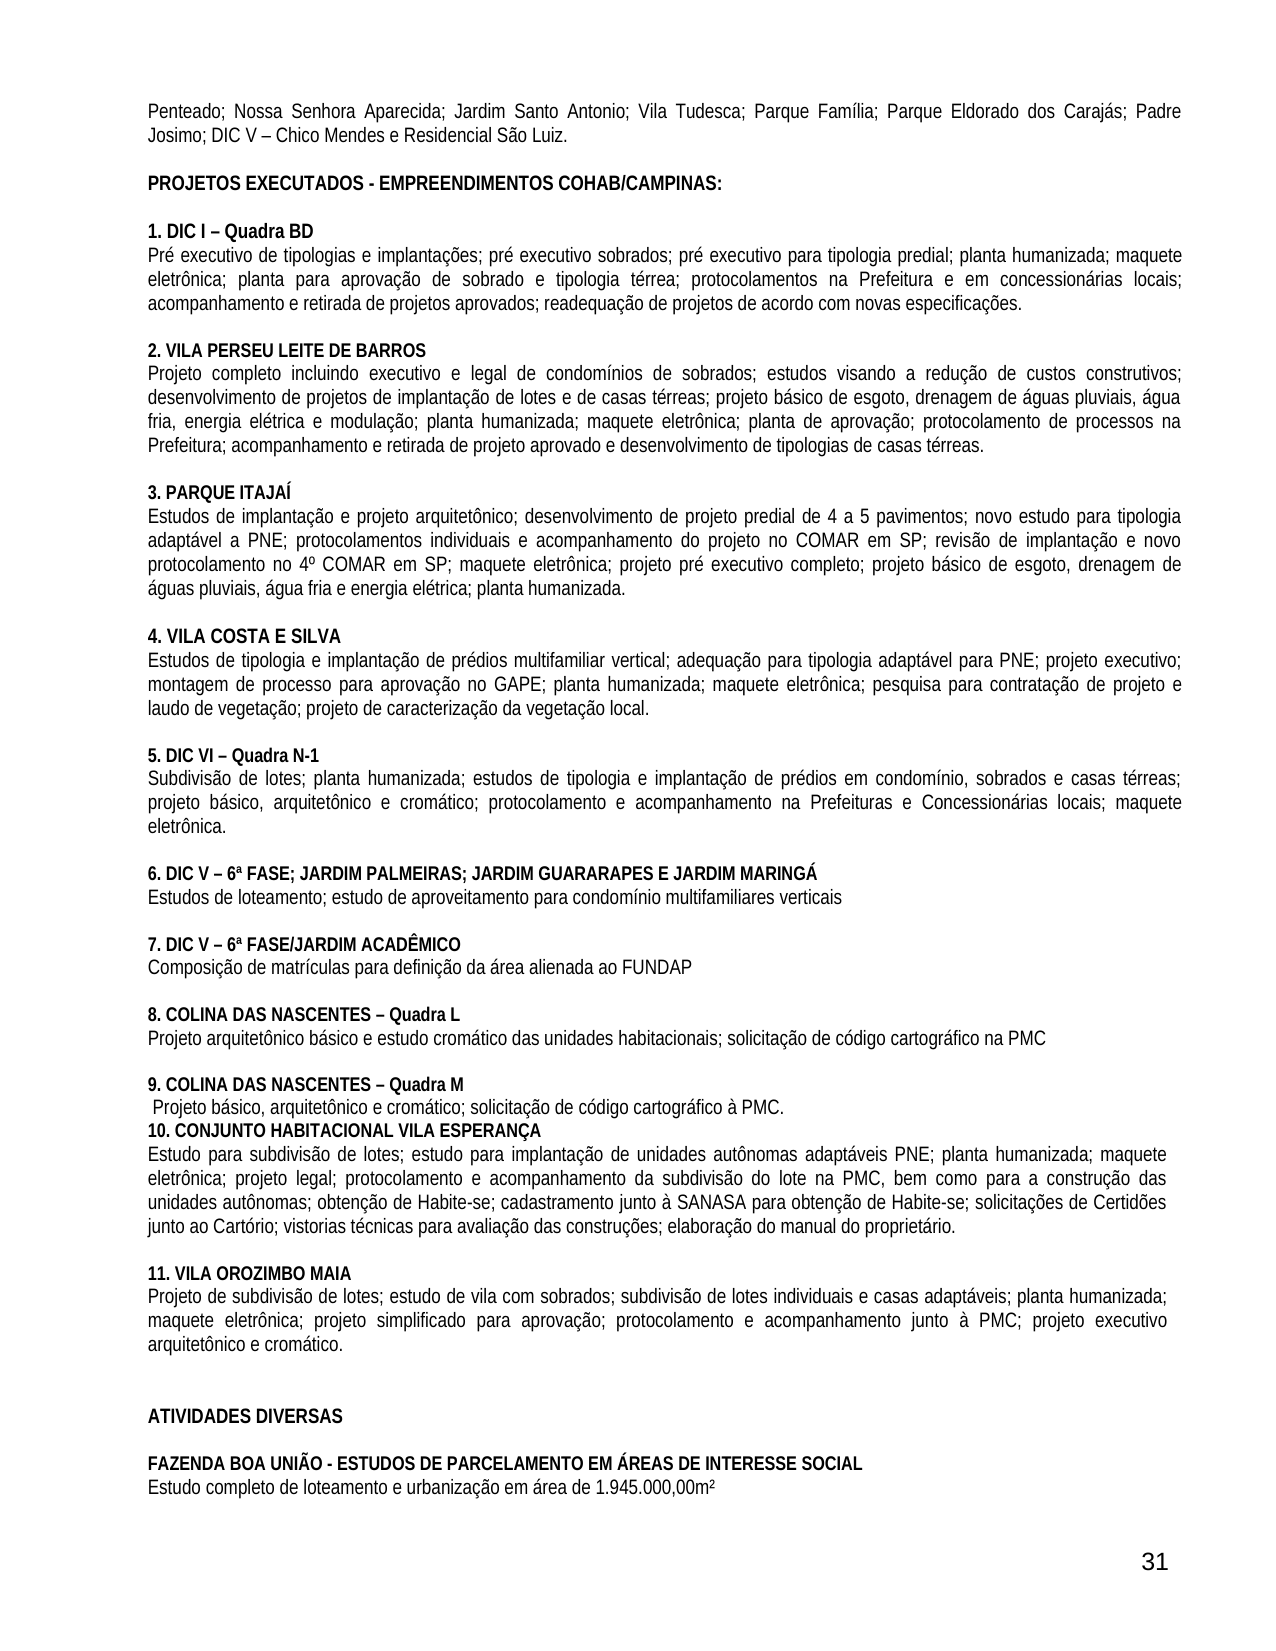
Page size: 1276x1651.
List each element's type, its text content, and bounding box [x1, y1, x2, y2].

text Pré executivo de tipologias e implantações; pré executivo sobrados; pré executivo para tipologia predial; planta humanizada; maquete eletrônica; planta para aprovação de sobrado e tipologia térrea; protocolamentos na Prefeitura e em concessionárias locais; acompanhamento e retirada de projetos aprovados; readequação de projetos de acordo com novas especificações. [148, 243, 1184, 315]
text ATIVIDADES DIVERSAS [148, 1404, 1110, 1428]
text 5. DIC VI – Quadra N-1 [148, 743, 1184, 766]
text Projeto de subdivisão de lotes; estudo de vila com sobrados; subdivisão de lotes individuais e casas adaptáveis; planta humanizada; maquete eletrônica; projeto simplificado para aprovação; protocolamento e acompanhamento junto à PMC; projeto executivo arquitetônico e cromático. [148, 1284, 1169, 1356]
text Estudo completo de loteamento e urbanização em área de 1.945.000,00m² [148, 1475, 1110, 1499]
text 8. COLINA DAS NASCENTES – Quadra L [148, 1003, 1110, 1026]
text Composição de matrículas para definição da área alienada ao FUNDAP [148, 955, 1184, 979]
text PROJETOS EXECUTADOS - EMPREENDIMENTOS COHAB/CAMPINAS: [148, 171, 1184, 195]
text 2. VILA PERSEU LEITE DE BARROS [148, 339, 1184, 361]
text 10. CONJUNTO HABITACIONAL VILA ESPERANÇA [148, 1119, 1169, 1142]
text 3. PARQUE ITAJAÍ [148, 481, 1184, 504]
text Estudos de loteamento; estudo de aproveitamento para condomínio multifamiliares verticais [148, 885, 1184, 909]
text Estudo para subdivisão de lotes; estudo para implantação de unidades autônomas adaptáveis PNE; planta humanizada; maquete eletrônica; projeto legal; protocolamento e acompanhamento da subdivisão do lote na PMC, bem como para a construção das unidades autônomas; obtenção de Habite-se; cadastramento junto à SANASA para obtenção de Habite-se; solicitações de Certidões junto ao Cartório; vistorias técnicas para avaliação das construções; elaboração do manual do proprietário. [148, 1142, 1169, 1238]
text FAZENDA BOA UNIÃO - ESTUDOS DE PARCELAMENTO EM ÁREAS DE INTERESSE SOCIAL [148, 1452, 1110, 1475]
text Projeto básico, arquitetônico e cromático; solicitação de código cartográfico à PMC. [148, 1095, 1169, 1119]
text Subdivisão de lotes; planta humanizada; estudos de tipologia e implantação de prédios em condomínio, sobrados e casas térreas; projeto básico, arquitetônico e cromático; protocolamento e acompanhamento na Prefeituras e Concessionárias locais; maquete eletrônica. [148, 766, 1184, 838]
text Penteado; Nossa Senhora Aparecida; Jardim Santo Antonio; Vila Tudesca; Parque Família; Parque Eldorado dos Carajás; Padre Josimo; DIC V – Chico Mendes e Residencial São Luiz. [148, 99, 1184, 147]
text Projeto completo incluindo executivo e legal de condomínios de sobrados; estudos visando a redução de custos construtivos; desenvolvimento de projetos de implantação de lotes e de casas térreas; projeto básico de esgoto, drenagem de águas pluviais, água fria, energia elétrica e modulação; planta humanizada; maquete eletrônica; planta de aprovação; protocolamento de processos na Prefeitura; acompanhamento e retirada de projeto aprovado e desenvolvimento de tipologias de casas térreas. [148, 361, 1184, 457]
text 9. COLINA DAS NASCENTES – Quadra M [148, 1073, 1169, 1095]
text 7. DIC V – 6ª FASE/JARDIM ACADÊMICO [148, 933, 1184, 955]
text 4. VILA COSTA E SILVA [148, 624, 1184, 648]
text Estudos de tipologia e implantação de prédios multifamiliar vertical; adequação para tipologia adaptável para PNE; projeto executivo; montagem de processo para aprovação no GAPE; planta humanizada; maquete eletrônica; pesquisa para contratação de projeto e laudo de vegetação; projeto de caracterização da vegetação local. [148, 648, 1184, 719]
text 6. DIC V – 6ª FASE; JARDIM PALMEIRAS; JARDIM GUARARAPES E JARDIM MARINGÁ [148, 862, 1184, 885]
text Estudos de implantação e projeto arquitetônico; desenvolvimento de projeto predial de 4 a 5 pavimentos; novo estudo para tipologia adaptável a PNE; protocolamentos individuais e acompanhamento do projeto no COMAR em SP; revisão de implantação e novo protocolamento no 4º COMAR em SP; maquete eletrônica; projeto pré executivo completo; projeto básico de esgoto, drenagem de águas pluviais, água fria e energia elétrica; planta humanizada. [148, 504, 1184, 600]
text 11. VILA OROZIMBO MAIA [148, 1262, 1169, 1284]
text 1. DIC I – Quadra BD [148, 219, 1184, 243]
text Projeto arquitetônico básico e estudo cromático das unidades habitacionais; solicitação de código cartográfico na PMC [148, 1026, 1169, 1050]
